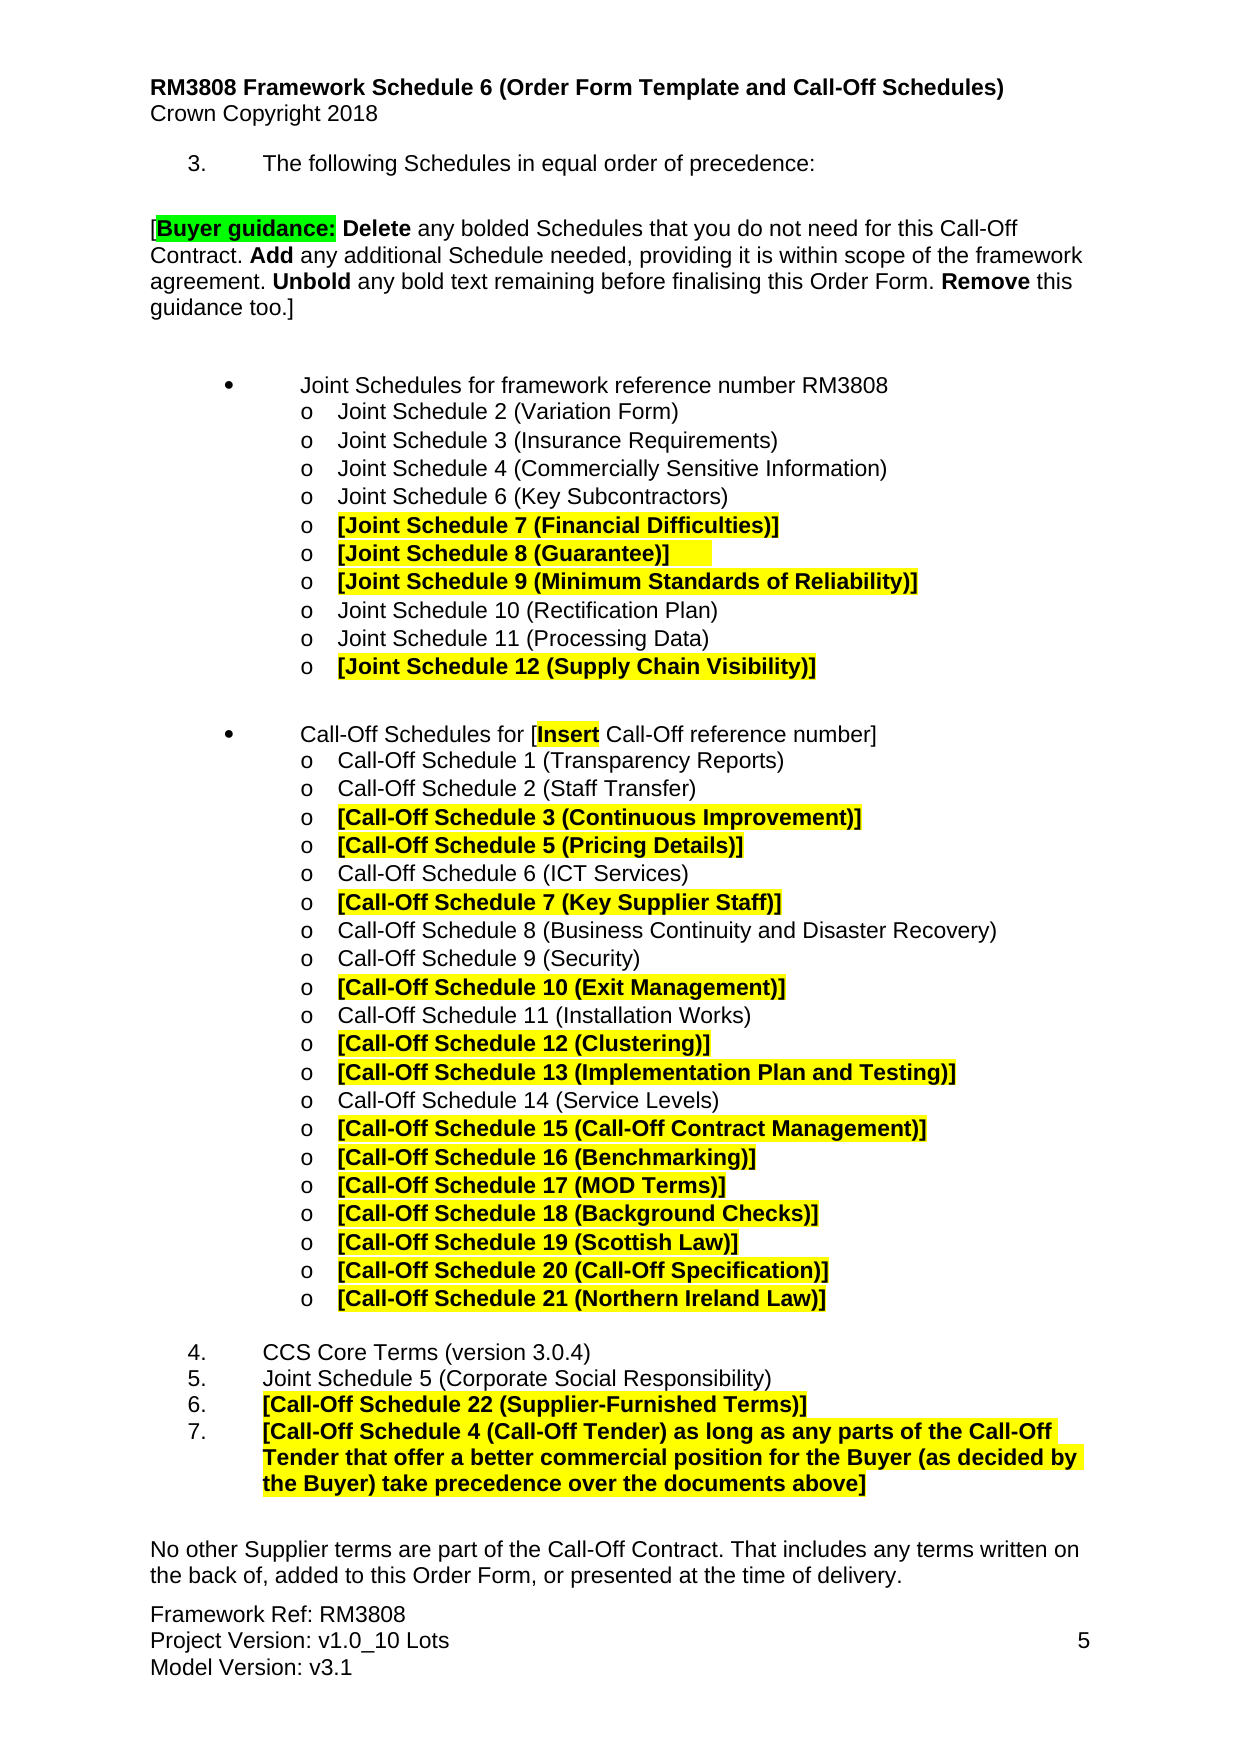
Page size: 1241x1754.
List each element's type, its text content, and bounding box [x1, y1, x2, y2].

list Joint Schedule 5 (Corporate Social Responsibility) [187, 1365, 1090, 1391]
list [Call-Off Schedule 22 (Supplier-Furnished Terms)] [187, 1391, 1090, 1418]
list Joint Schedule 6 (Key Subcontractors) [300, 483, 1090, 512]
list [Call-Off Schedule 18 (Background Checks)] [300, 1200, 1090, 1228]
list Joint Schedule 11 (Processing Data) [300, 625, 1090, 653]
list [Joint Schedule 7 (Financial Difficulties)] [300, 512, 1090, 540]
list [Call-Off Schedule 5 (Pricing Details)] [300, 832, 1090, 860]
list Joint Schedule 10 (Rectification Plan) [300, 597, 1090, 625]
list Joint Schedule 4 (Commercially Sensitive Information) [300, 455, 1090, 483]
list Call-Off Schedule 8 (Business Continuity and Disaster Recovery) [300, 917, 1090, 945]
list [Joint Schedule 8 (Guarantee)] [300, 540, 1090, 568]
list CCS Core Terms (version 3.0.4) [187, 1338, 1090, 1365]
list Joint Schedule 2 (Variation Form) [300, 398, 1090, 427]
list [Call-Off Schedule 17 (MOD Terms)] [300, 1172, 1090, 1200]
list Call-Off Schedule 14 (Service Levels) [300, 1087, 1090, 1115]
list Call-Off Schedule 9 (Security) [300, 945, 1090, 973]
list Call-Off Schedule 2 (Staff Transfer) [300, 775, 1090, 803]
list Joint Schedule 3 (Insurance Requirements) [300, 427, 1090, 455]
list [Joint Schedule 9 (Minimum Standards of Reliability)] [300, 568, 1090, 597]
list [Call-Off Schedule 21 (Northern Ireland Law)] [300, 1285, 1090, 1313]
list Joint Schedules for framework reference number RM3808 [225, 372, 1090, 398]
list [Call-Off Schedule 3 (Continuous Improvement)] [300, 803, 1090, 832]
list [Call-Off Schedule 20 (Call-Off Specification)] [300, 1257, 1090, 1285]
list The following Schedules in equal order of precedence: [187, 150, 1090, 176]
list Call-Off Schedules for [Insert Call-Off reference number] [225, 721, 1090, 747]
list [Call-Off Schedule 13 (Implementation Plan and Testing)] [300, 1058, 1090, 1087]
list [Call-Off Schedule 10 (Exit Management)] [300, 973, 1090, 1002]
list [Call-Off Schedule 7 (Key Supplier Staff)] [300, 888, 1090, 917]
list [Call-Off Schedule 19 (Scottish Law)] [300, 1228, 1090, 1257]
list Call-Off Schedule 1 (Transparency Reports) [300, 747, 1090, 775]
list Call-Off Schedule 11 (Installation Works) [300, 1002, 1090, 1030]
list [Joint Schedule 12 (Supply Chain Visibility)] [300, 653, 1090, 682]
list [Call-Off Schedule 12 (Clustering)] [300, 1030, 1090, 1058]
list [Call-Off Schedule 4 (Call-Off Tender) as long as any parts of the Call-Off Tender that offer a better commercial position for the Buyer (as decided by the Buyer) take precedence over the documents above] [187, 1418, 1090, 1497]
list [Call-Off Schedule 15 (Call-Off Contract Management)] [300, 1115, 1090, 1143]
list Call-Off Schedule 6 (ICT Services) [300, 860, 1090, 888]
text No other Supplier terms are part of the Call-Off Contract. That includes any terms written on the back of, added to this Order Form, or presented at the time of delivery. [150, 1536, 1090, 1588]
text [Buyer guidance: Delete any bolded Schedules that you do not need for this Call-Off Contract. Add any additional Schedule needed, providing it is within scope of the framework agreement. Unbold any bold text remaining before finalising this Order Form. Remove this guidance too.] [150, 215, 1090, 321]
list [Call-Off Schedule 16 (Benchmarking)] [300, 1143, 1090, 1172]
